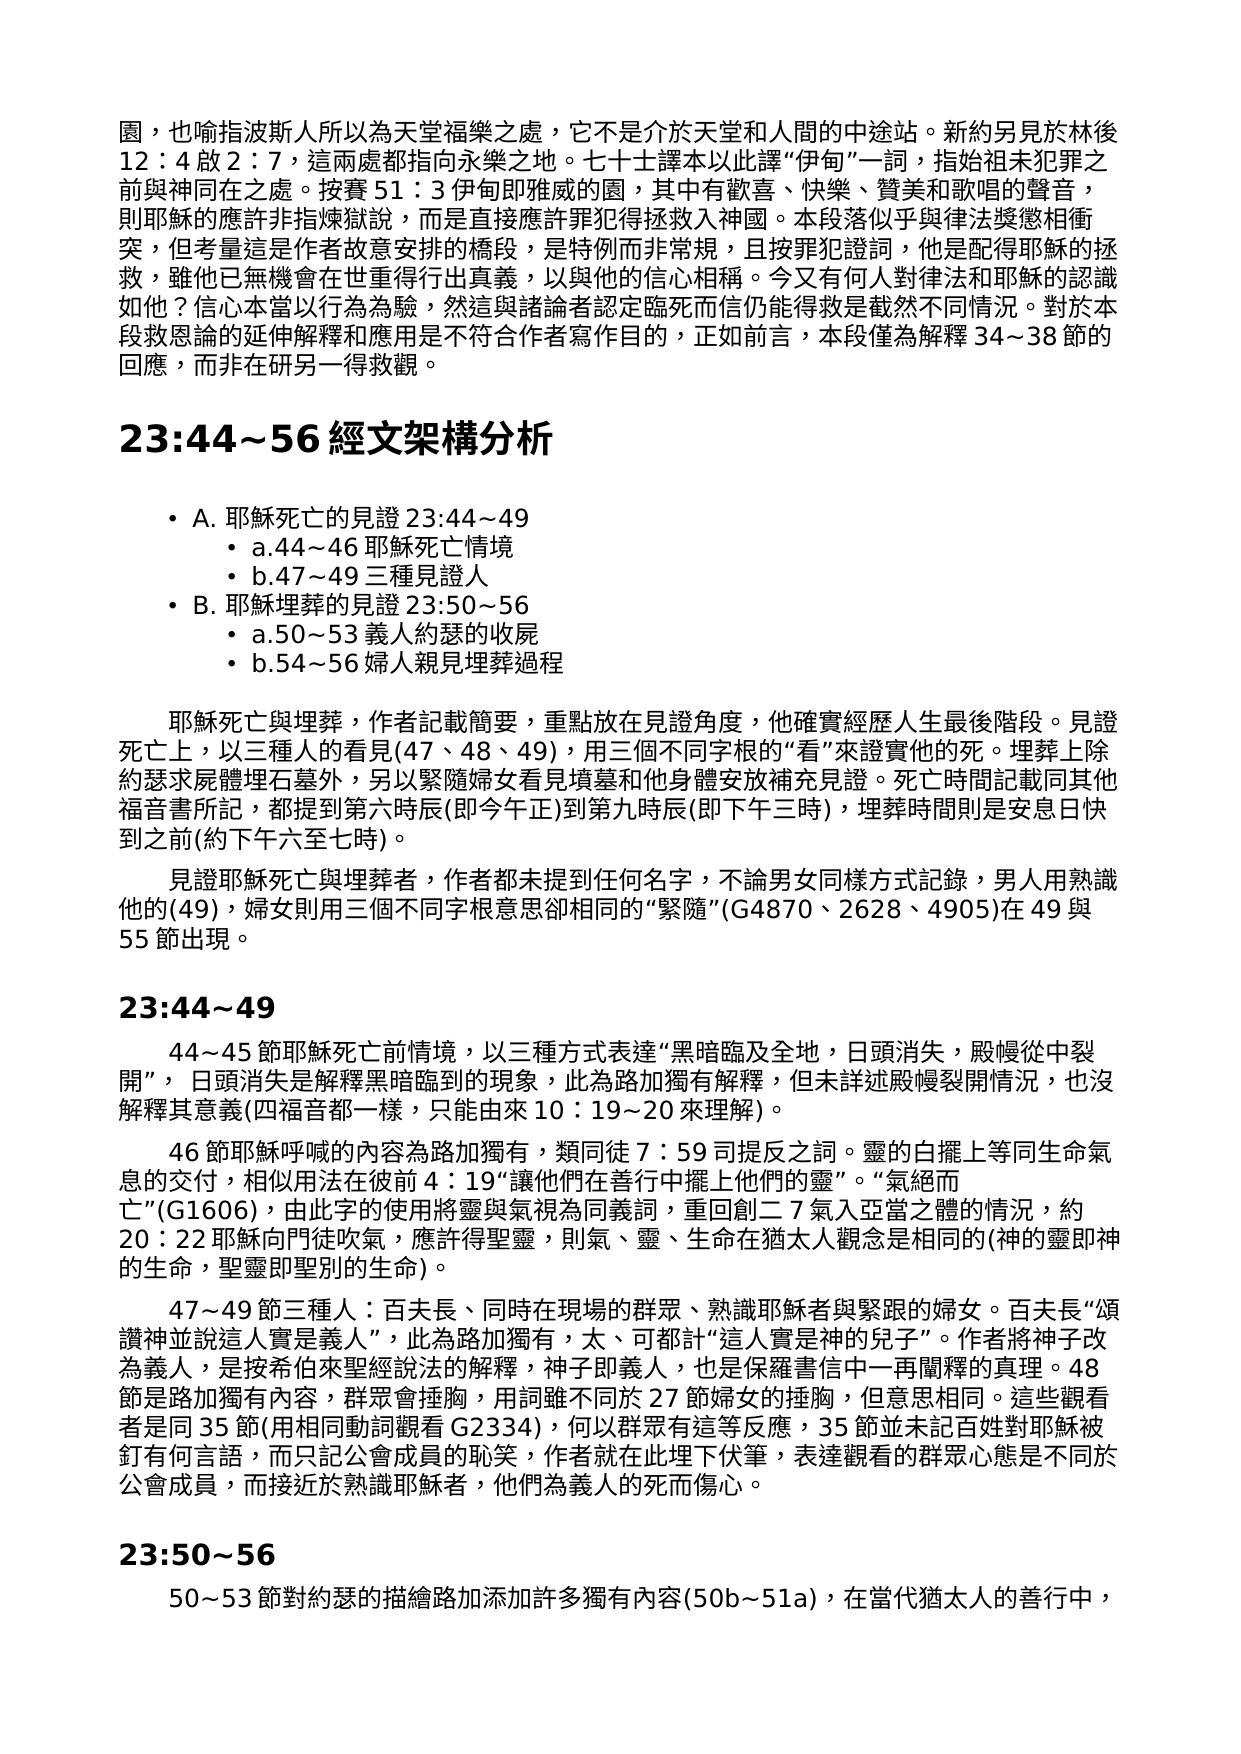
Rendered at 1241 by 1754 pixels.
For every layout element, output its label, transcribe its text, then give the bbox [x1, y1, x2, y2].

subtitle 23:50~56 [118, 1538, 1122, 1572]
text 耶穌死亡與埋葬，作者記載簡要，重點放在見證角度，他確實經歷人生最後階段。見證死亡上，以三種人的看見(47、48、49)，用三個不同字根的“看”來證實他的死。埋葬上除約瑟求屍體埋石墓外，另以緊隨婦女看見墳墓和他身體安放補充見證。死亡時間記載同其他福音書所記，都提到第六時辰(即今午正)到第九時辰(即下午三時)，埋葬時間則是安息日快到之前(約下午六至七時)。 [118, 708, 1122, 854]
list a.44~46耶穌死亡情境 [236, 533, 1122, 562]
text 見證耶穌死亡與埋葬者，作者都未提到任何名字，不論男女同樣方式記錄，男人用熟識他的(49)，婦女則用三個不同字根意思卻相同的“緊隨”(G4870、2628、4905)在49與55節出現。 [118, 867, 1122, 954]
list B. 耶穌埋葬的見證23:50~56 [177, 591, 1122, 620]
text 50~53節對約瑟的描繪路加添加許多獨有內容(50b~51a)，在當代猶太人的善行中， [118, 1584, 1122, 1614]
list b.54~56婦人親見埋葬過程 [236, 649, 1122, 679]
list b.47~49三種見證人 [236, 562, 1122, 591]
text 46節耶穌呼喊的內容為路加獨有，類同徒7：59司提反之詞。靈的白擺上等同生命氣息的交付，相似用法在彼前4：19“讓他們在善行中擺上他們的靈”。“氣絕而亡”(G1606)，由此字的使用將靈與氣視為同義詞，重回創二7氣入亞當之體的情況，約20：22耶穌向門徒吹氣，應許得聖靈，則氣、靈、生命在猶太人觀念是相同的(神的靈即神的生命，聖靈即聖別的生命)。 [118, 1138, 1122, 1284]
subtitle 23:44~56經文架構分析 [118, 418, 1122, 462]
text 44~45節耶穌死亡前情境，以三種方式表達“黑暗臨及全地，日頭消失，殿幔從中裂開”， 日頭消失是解釋黑暗臨到的現象，此為路加獨有解釋，但未詳述殿幔裂開情況，也沒解釋其意義(四福音都一樣，只能由來10：19~20來理解)。 [118, 1038, 1122, 1126]
list A. 耶穌死亡的見證23:44~49 [177, 504, 1122, 533]
text 47~49節三種人：百夫長、同時在現場的群眾、熟識耶穌者與緊跟的婦女。百夫長“頌讚神並說這人實是義人”，此為路加獨有，太、可都計“這人實是神的兒子”。作者將神子改為義人，是按希伯來聖經說法的解釋，神子即義人，也是保羅書信中一再闡釋的真理。48節是路加獨有內容，群眾會捶胸，用詞雖不同於27節婦女的捶胸，但意思相同。這些觀看者是同35節(用相同動詞觀看G2334)，何以群眾有這等反應，35節並未記百姓對耶穌被釘有何言語，而只記公會成員的恥笑，作者就在此埋下伏筆，表達觀看的群眾心態是不同於公會成員，而接近於熟識耶穌者，他們為義人的死而傷心。 [118, 1296, 1122, 1501]
text 園，也喻指波斯人所以為天堂福樂之處，它不是介於天堂和人間的中途站。新約另見於林後12：4啟2：7，這兩處都指向永樂之地。七十士譯本以此譯“伊甸”一詞，指始祖未犯罪之前與神同在之處。按賽51：3伊甸即雅威的園，其中有歡喜、快樂、贊美和歌唱的聲音，則耶穌的應許非指煉獄說，而是直接應許罪犯得拯救入神國。本段落似乎與律法獎懲相衝突，但考量這是作者故意安排的橋段，是特例而非常規，且按罪犯證詞，他是配得耶穌的拯救，雖他已無機會在世重得行出真義，以與他的信心相稱。今又有何人對律法和耶穌的認識如他？信心本當以行為為驗，然這與諸論者認定臨死而信仍能得救是截然不同情況。對於本段救恩論的延伸解釋和應用是不符合作者寫作目的，正如前言，本段僅為解釋34~38節的回應，而非在研另一得救觀。 [118, 118, 1122, 381]
list a.50~53義人約瑟的收屍 [236, 620, 1122, 649]
subtitle 23:44~49 [118, 992, 1122, 1026]
